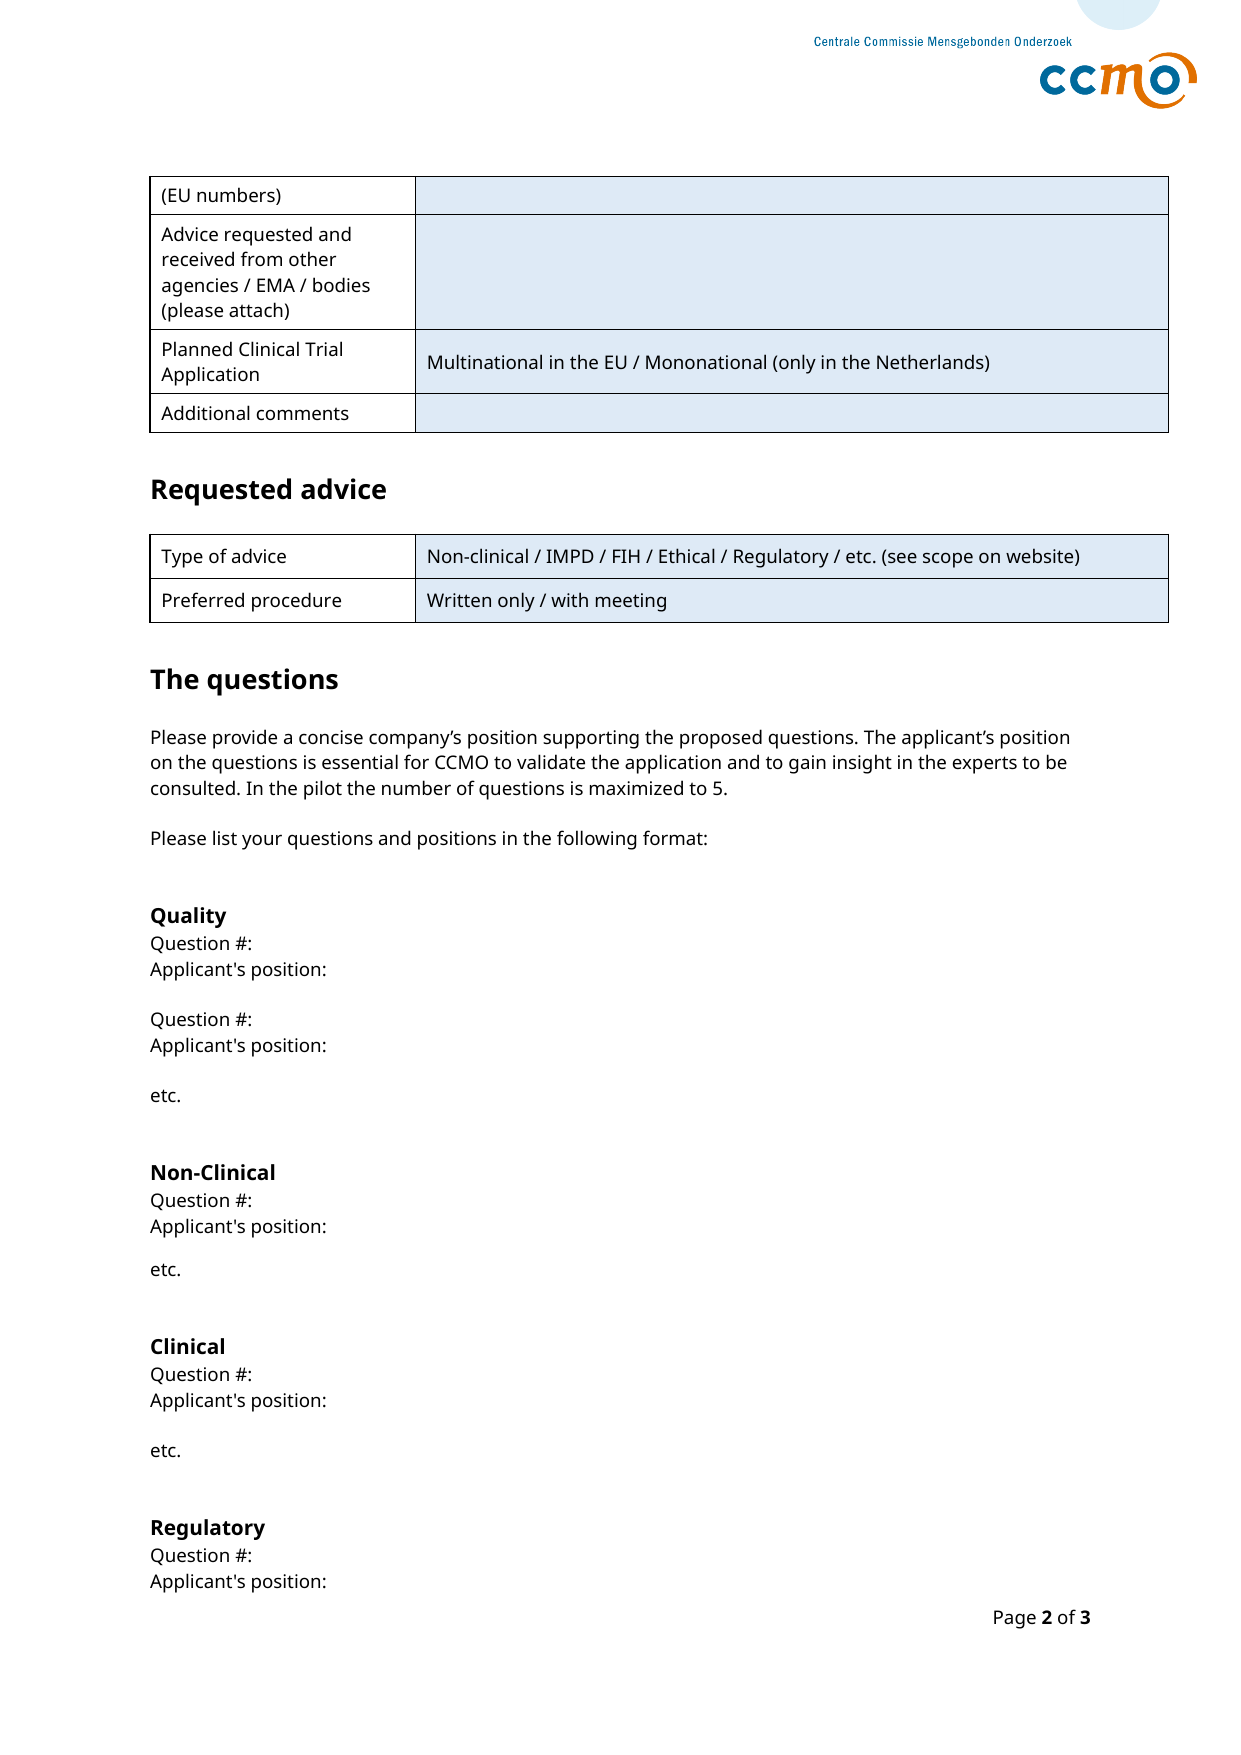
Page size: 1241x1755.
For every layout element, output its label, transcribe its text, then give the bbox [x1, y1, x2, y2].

subtitle Clinical [150, 1332, 1090, 1361]
table_cell Preferred procedure [151, 579, 415, 622]
subtitle Regulatory [150, 1513, 1090, 1542]
text Question #: Applicant's position: [150, 1188, 1090, 1239]
text Please list your questions and positions in the following format: [150, 826, 1090, 851]
text etc. [150, 1437, 1090, 1463]
table_cell (EU numbers) [151, 177, 415, 214]
text Question #: Applicant's position: [150, 1006, 1090, 1057]
subtitle The questions [150, 661, 1090, 697]
subtitle Non-Clinical [150, 1158, 1090, 1187]
table_header Type of advice [151, 535, 415, 578]
subtitle Quality [150, 901, 1090, 929]
text Question #: Applicant's position: [150, 1543, 1090, 1594]
text Question #: Applicant's position: [150, 930, 1090, 981]
table_cell [416, 394, 1168, 432]
text Question #: Applicant's position: [150, 1361, 1090, 1412]
table_cell Additional comments [151, 394, 415, 432]
table_cell Advice requested and received from other agencies / EMA / bodies (please attach) [151, 215, 415, 329]
table_cell [416, 215, 1168, 329]
text etc. [150, 1256, 1090, 1282]
text Please provide a concise company’s position supporting the proposed questions. The applicant’s position on the questions is essential for CCMO to validate the application and to gain insight in the experts to be consulted. In the pilot the number of questions is maximized to 5. [150, 724, 1090, 801]
table_cell Planned Clinical Trial Application [151, 330, 415, 393]
text etc. [150, 1082, 1090, 1108]
table_header Non-clinical / IMPD / FIH / Ethical / Regulatory / etc. (see scope on website) [416, 535, 1168, 578]
table_cell Multinational in the EU / Mononational (only in the Netherlands) [416, 330, 1168, 393]
table_cell [416, 177, 1168, 214]
table_cell Written only / with meeting [416, 579, 1168, 622]
subtitle Requested advice [150, 470, 1090, 507]
